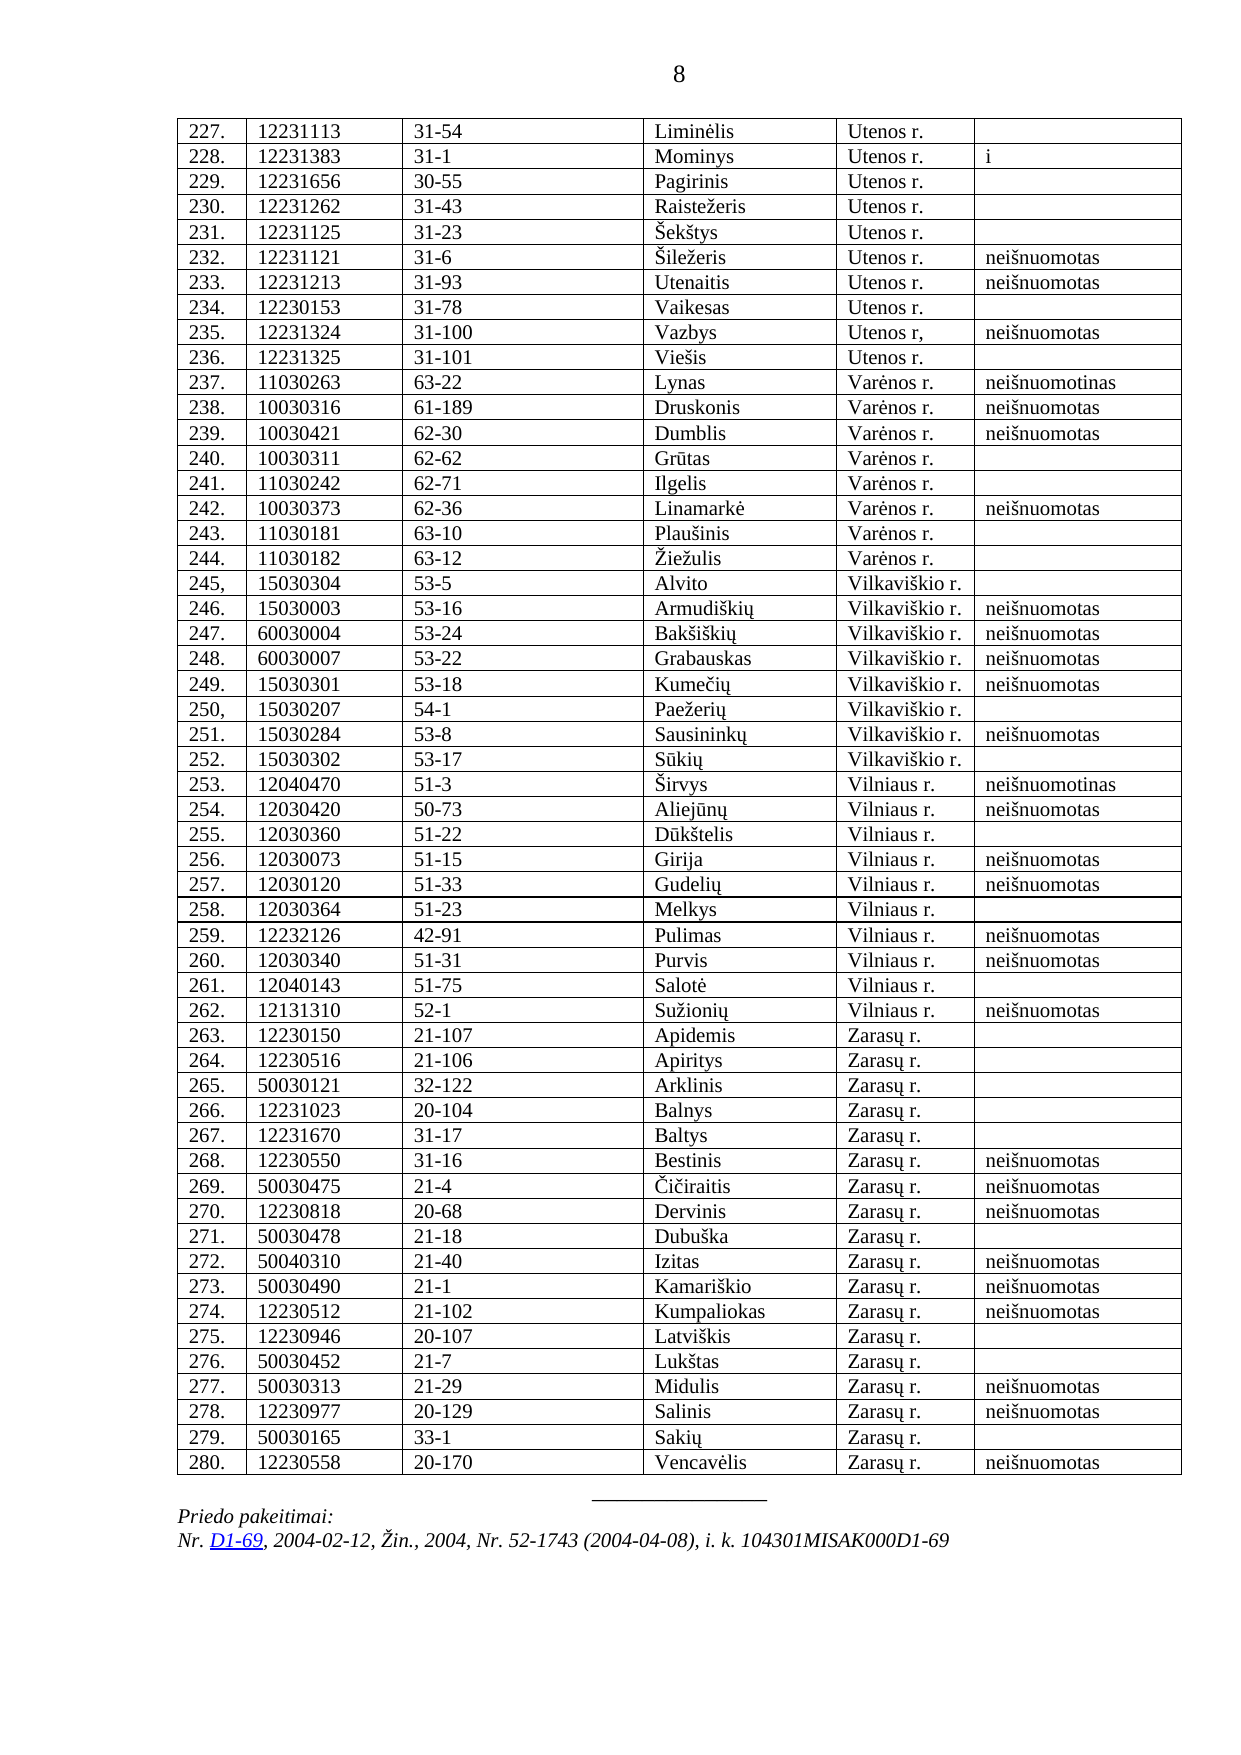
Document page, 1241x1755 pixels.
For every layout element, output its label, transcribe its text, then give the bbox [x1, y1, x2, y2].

table_cell 275. [178, 1324, 246, 1348]
table_cell 50-73 [403, 797, 643, 821]
table_cell 261. [178, 973, 246, 997]
table_cell 15030301 [247, 671, 402, 696]
table_cell [975, 822, 1181, 846]
table_cell Vaikesas [644, 295, 836, 319]
table_cell Utenos r. [837, 270, 974, 294]
table_cell Armudiškių [644, 596, 836, 620]
table_cell 12030120 [247, 872, 402, 896]
table_cell 12230512 [247, 1299, 402, 1323]
table_cell 258. [178, 898, 246, 921]
table_cell 60030007 [247, 646, 402, 670]
table_cell Mominys [644, 144, 836, 168]
table_cell 240. [178, 446, 246, 469]
table_cell Baltys [644, 1123, 836, 1147]
table_cell Pulimas [644, 923, 836, 947]
table_cell 12030364 [247, 898, 402, 921]
table_cell 12040143 [247, 973, 402, 997]
table_cell Zarasų r. [837, 1299, 974, 1323]
table_cell Varėnos r. [837, 446, 974, 469]
table_cell 279. [178, 1425, 246, 1449]
table_cell Bestinis [644, 1149, 836, 1172]
table_cell 51-23 [403, 898, 643, 921]
table_cell neišnuomotas [975, 420, 1181, 444]
table_cell 12231023 [247, 1098, 402, 1122]
table_cell Zarasų r. [837, 1199, 974, 1223]
table_cell Sakių [644, 1425, 836, 1449]
table_cell Druskonis [644, 395, 836, 419]
table_cell 50030452 [247, 1349, 402, 1373]
table_cell 251. [178, 722, 246, 746]
table_cell Varėnos r. [837, 496, 974, 520]
table_cell Zarasų r. [837, 1123, 974, 1147]
table_cell neišnuomotas [975, 395, 1181, 419]
table_cell 21-7 [403, 1349, 643, 1373]
table_cell [975, 973, 1181, 997]
table_cell neišnuomotas [975, 1249, 1181, 1273]
table_cell [975, 345, 1181, 369]
table_cell [975, 295, 1181, 319]
table_cell 53-22 [403, 646, 643, 670]
table_cell Utenos r. [837, 169, 974, 193]
table_cell [975, 1324, 1181, 1348]
table_cell 21-102 [403, 1299, 643, 1323]
text Nr. D1-69, 2004-02-12, Žin., 2004, Nr. 52-1743 (2004-04-08), i. k. 104301MISAK000D1-69 [177, 1528, 1181, 1552]
table_cell Vilniaus r. [837, 973, 974, 997]
table_cell Zarasų r. [837, 1073, 974, 1097]
table_cell 272. [178, 1249, 246, 1273]
table_cell 53-24 [403, 621, 643, 645]
table_cell neišnuomotas [975, 1450, 1181, 1474]
table_cell Utenos r, [837, 320, 974, 344]
table_cell 50030475 [247, 1174, 402, 1198]
table_cell 12232126 [247, 923, 402, 947]
table_cell 12231325 [247, 345, 402, 369]
table_cell Zarasų r. [837, 1224, 974, 1248]
table_cell Melkys [644, 898, 836, 921]
table_cell Vilniaus r. [837, 948, 974, 972]
table_cell 15030302 [247, 747, 402, 771]
table_cell [975, 571, 1181, 595]
table_cell Varėnos r. [837, 521, 974, 545]
table_cell Paežerių [644, 697, 836, 721]
table_cell [975, 446, 1181, 469]
table_cell 280. [178, 1450, 246, 1474]
table_cell Dervinis [644, 1199, 836, 1223]
table_cell 267. [178, 1123, 246, 1147]
table_cell 62-62 [403, 446, 643, 469]
table_cell 231. [178, 220, 246, 244]
table_cell 31-17 [403, 1123, 643, 1147]
table_cell Zarasų r. [837, 1400, 974, 1423]
table_cell neišnuomotas [975, 496, 1181, 520]
table_cell 51-15 [403, 847, 643, 871]
table_cell Utenos r. [837, 345, 974, 369]
table_cell Latviškis [644, 1324, 836, 1348]
table_cell Utenos r. [837, 144, 974, 168]
text Priedo pakeitimai: [177, 1503, 1181, 1528]
table_cell Zarasų r. [837, 1450, 974, 1474]
table_cell 31-1 [403, 144, 643, 168]
table_cell 270. [178, 1199, 246, 1223]
table_cell 12131310 [247, 998, 402, 1022]
table_cell 31-6 [403, 245, 643, 269]
table_cell 52-1 [403, 998, 643, 1022]
table_cell Viešis [644, 345, 836, 369]
table_cell Varėnos r. [837, 370, 974, 394]
table_cell 227. [178, 119, 246, 143]
table_cell 278. [178, 1400, 246, 1423]
table_cell neišnuomotas [975, 270, 1181, 294]
table_cell 257. [178, 872, 246, 896]
table_cell neišnuomotas [975, 245, 1181, 269]
table_cell 237. [178, 370, 246, 394]
table_cell 31-54 [403, 119, 643, 143]
table_cell 238. [178, 395, 246, 419]
table_cell Vilniaus r. [837, 872, 974, 896]
table_cell [975, 220, 1181, 244]
table_cell 277. [178, 1374, 246, 1398]
table_cell 50030165 [247, 1425, 402, 1449]
table_cell neišnuomotas [975, 923, 1181, 947]
table_cell Salinis [644, 1400, 836, 1423]
table_cell Linamarkė [644, 496, 836, 520]
table_cell Zarasų r. [837, 1425, 974, 1449]
table_cell Vilniaus r. [837, 772, 974, 796]
table_cell Purvis [644, 948, 836, 972]
table_cell 33-1 [403, 1425, 643, 1449]
table_cell 51-3 [403, 772, 643, 796]
table_cell Grūtas [644, 446, 836, 469]
table_cell neišnuomotas [975, 596, 1181, 620]
table_cell 265. [178, 1073, 246, 1097]
table_cell 53-5 [403, 571, 643, 595]
table_cell 21-1 [403, 1274, 643, 1298]
table_cell 50040310 [247, 1249, 402, 1273]
table_cell 234. [178, 295, 246, 319]
table_cell Utenos r. [837, 295, 974, 319]
table_cell 12230977 [247, 1400, 402, 1423]
table_cell Apidemis [644, 1023, 836, 1047]
table_cell 50030313 [247, 1374, 402, 1398]
table_cell 21-106 [403, 1048, 643, 1072]
table_cell 31-78 [403, 295, 643, 319]
table_cell Kumpaliokas [644, 1299, 836, 1323]
table_cell Širvys [644, 772, 836, 796]
table_cell 20-68 [403, 1199, 643, 1223]
table_cell neišnuomotas [975, 671, 1181, 696]
table_cell 11030182 [247, 546, 402, 570]
table_cell 12040470 [247, 772, 402, 796]
table_cell Zarasų r. [837, 1048, 974, 1072]
table_cell 63-22 [403, 370, 643, 394]
table_cell 268. [178, 1149, 246, 1172]
table_cell 20-107 [403, 1324, 643, 1348]
table_cell 259. [178, 923, 246, 947]
table_cell 11030242 [247, 471, 402, 495]
table_cell Zarasų r. [837, 1023, 974, 1047]
table_cell Bakšiškių [644, 621, 836, 645]
table_cell 243. [178, 521, 246, 545]
table_cell neišnuomotas [975, 1149, 1181, 1172]
table_cell 12230818 [247, 1199, 402, 1223]
table_cell Vilkaviškio r. [837, 697, 974, 721]
table_cell neišnuomotas [975, 1299, 1181, 1323]
table_cell Zarasų r. [837, 1098, 974, 1122]
table_cell Sužionių [644, 998, 836, 1022]
table_cell Grabauskas [644, 646, 836, 670]
table_cell 241. [178, 471, 246, 495]
table_cell [975, 1425, 1181, 1449]
table_cell 10030316 [247, 395, 402, 419]
table_cell 15030207 [247, 697, 402, 721]
table_cell 274. [178, 1299, 246, 1323]
table_cell 21-40 [403, 1249, 643, 1273]
table_cell Balnys [644, 1098, 836, 1122]
table_cell Dūkštelis [644, 822, 836, 846]
text ______________ [177, 1475, 1181, 1503]
table_cell 62-71 [403, 471, 643, 495]
table_cell 12231383 [247, 144, 402, 168]
table_cell Gudelių [644, 872, 836, 896]
table_cell 12231670 [247, 1123, 402, 1147]
table_cell 30-55 [403, 169, 643, 193]
table_cell 269. [178, 1174, 246, 1198]
table_cell 228. [178, 144, 246, 168]
table_cell 12030073 [247, 847, 402, 871]
table_cell Varėnos r. [837, 395, 974, 419]
table_cell 271. [178, 1224, 246, 1248]
table_cell 12231262 [247, 195, 402, 218]
table_cell [975, 1123, 1181, 1147]
table_cell 31-16 [403, 1149, 643, 1172]
table_cell 273. [178, 1274, 246, 1298]
table_cell [975, 521, 1181, 545]
table_cell neišnuomotinas [975, 772, 1181, 796]
table_cell 20-129 [403, 1400, 643, 1423]
table_cell Varėnos r. [837, 546, 974, 570]
table_cell Lukštas [644, 1349, 836, 1373]
table_cell 242. [178, 496, 246, 520]
table_cell [975, 119, 1181, 143]
table_cell Utenaitis [644, 270, 836, 294]
table_cell neišnuomotas [975, 621, 1181, 645]
table_cell 21-18 [403, 1224, 643, 1248]
table_cell Midulis [644, 1374, 836, 1398]
table_cell 12030360 [247, 822, 402, 846]
table_cell 21-29 [403, 1374, 643, 1398]
table_cell 11030263 [247, 370, 402, 394]
table_cell 15030003 [247, 596, 402, 620]
table_cell neišnuomotas [975, 847, 1181, 871]
table_cell 53-16 [403, 596, 643, 620]
table_cell 12030420 [247, 797, 402, 821]
table_cell Kumečių [644, 671, 836, 696]
table_cell 60030004 [247, 621, 402, 645]
table_cell 244. [178, 546, 246, 570]
table_cell 61-189 [403, 395, 643, 419]
table_cell 51-75 [403, 973, 643, 997]
table_cell 31-93 [403, 270, 643, 294]
table_cell Arklinis [644, 1073, 836, 1097]
table_cell i [975, 144, 1181, 168]
table_cell 31-100 [403, 320, 643, 344]
table_cell Varėnos r. [837, 471, 974, 495]
table_cell 51-22 [403, 822, 643, 846]
table_cell neišnuomotas [975, 1374, 1181, 1398]
table_cell 12230150 [247, 1023, 402, 1047]
table_cell 51-33 [403, 872, 643, 896]
table_cell 10030421 [247, 420, 402, 444]
table_cell 12231213 [247, 270, 402, 294]
table_cell Utenos r. [837, 220, 974, 244]
table_cell Vilkaviškio r. [837, 747, 974, 771]
table_cell 12230153 [247, 295, 402, 319]
table_cell 252. [178, 747, 246, 771]
table_cell 248. [178, 646, 246, 670]
table_cell 50030490 [247, 1274, 402, 1298]
table_cell 15030304 [247, 571, 402, 595]
table_cell 235. [178, 320, 246, 344]
table_cell 21-107 [403, 1023, 643, 1047]
table_cell Zarasų r. [837, 1249, 974, 1273]
table_cell [975, 546, 1181, 570]
table_cell 54-1 [403, 697, 643, 721]
table_cell neišnuomotas [975, 998, 1181, 1022]
table_cell 31-23 [403, 220, 643, 244]
table_cell neišnuomotas [975, 1199, 1181, 1223]
table_cell 260. [178, 948, 246, 972]
table_cell 256. [178, 847, 246, 871]
table_cell 250, [178, 697, 246, 721]
table_cell 53-18 [403, 671, 643, 696]
table_cell Vilniaus r. [837, 898, 974, 921]
table_cell 12231113 [247, 119, 402, 143]
table_cell Liminėlis [644, 119, 836, 143]
table_cell [975, 195, 1181, 218]
table_cell Vilkaviškio r. [837, 621, 974, 645]
table_cell 20-104 [403, 1098, 643, 1122]
table_cell Raistežeris [644, 195, 836, 218]
table_cell Vilniaus r. [837, 822, 974, 846]
table_cell 263. [178, 1023, 246, 1047]
table_cell 266. [178, 1098, 246, 1122]
table_cell 249. [178, 671, 246, 696]
table_cell 31-101 [403, 345, 643, 369]
table_cell 276. [178, 1349, 246, 1373]
table_cell 51-31 [403, 948, 643, 972]
table_cell Zarasų r. [837, 1349, 974, 1373]
table_cell 10030311 [247, 446, 402, 469]
table_cell Plaušinis [644, 521, 836, 545]
table_cell 233. [178, 270, 246, 294]
table_cell [975, 471, 1181, 495]
table_cell Vilkaviškio r. [837, 671, 974, 696]
table_cell 50030478 [247, 1224, 402, 1248]
table_cell 232. [178, 245, 246, 269]
table_cell Salotė [644, 973, 836, 997]
table_cell Vilniaus r. [837, 998, 974, 1022]
table_cell Utenos r. [837, 119, 974, 143]
table_cell 254. [178, 797, 246, 821]
table_cell Sausininkų [644, 722, 836, 746]
table_cell Lynas [644, 370, 836, 394]
table_cell Čičiraitis [644, 1174, 836, 1198]
table_cell 239. [178, 420, 246, 444]
table_cell Vencavėlis [644, 1450, 836, 1474]
table_cell Vilniaus r. [837, 847, 974, 871]
table_cell neišnuomotas [975, 1274, 1181, 1298]
table_cell Kamariškio [644, 1274, 836, 1298]
table_cell neišnuomotas [975, 872, 1181, 896]
table_cell neišnuomotas [975, 722, 1181, 746]
table_cell Vilkaviškio r. [837, 571, 974, 595]
table_cell 262. [178, 998, 246, 1022]
table_cell Šekštys [644, 220, 836, 244]
table_cell [975, 169, 1181, 193]
table_cell Zarasų r. [837, 1149, 974, 1172]
table_cell Pagirinis [644, 169, 836, 193]
table_cell 53-17 [403, 747, 643, 771]
table_cell [975, 1073, 1181, 1097]
table_cell Vazbys [644, 320, 836, 344]
table_cell neišnuomotinas [975, 370, 1181, 394]
table_cell [975, 1098, 1181, 1122]
table_cell [975, 747, 1181, 771]
table_cell 53-8 [403, 722, 643, 746]
table_cell 63-12 [403, 546, 643, 570]
table_cell 229. [178, 169, 246, 193]
table_cell 12231656 [247, 169, 402, 193]
table_cell Izitas [644, 1249, 836, 1273]
table_cell 62-36 [403, 496, 643, 520]
table_cell [975, 898, 1181, 921]
table_cell 10030373 [247, 496, 402, 520]
table_cell 253. [178, 772, 246, 796]
table_cell Vilniaus r. [837, 797, 974, 821]
table_cell neišnuomotas [975, 948, 1181, 972]
table_cell [975, 697, 1181, 721]
table_cell neišnuomotas [975, 1400, 1181, 1423]
table_cell 12230558 [247, 1450, 402, 1474]
table_cell Utenos r. [837, 245, 974, 269]
table_cell Dubuška [644, 1224, 836, 1248]
table_cell neišnuomotas [975, 646, 1181, 670]
table_cell Šiležeris [644, 245, 836, 269]
table_cell Apiritys [644, 1048, 836, 1072]
table_cell Vilkaviškio r. [837, 646, 974, 670]
table_cell Zarasų r. [837, 1324, 974, 1348]
table_cell Zarasų r. [837, 1274, 974, 1298]
table_cell 21-4 [403, 1174, 643, 1198]
table_cell 230. [178, 195, 246, 218]
table_cell neišnuomotas [975, 797, 1181, 821]
table_cell 42-91 [403, 923, 643, 947]
table_cell Žiežulis [644, 546, 836, 570]
table_cell 255. [178, 822, 246, 846]
table_cell Alvito [644, 571, 836, 595]
table_cell 246. [178, 596, 246, 620]
table_cell 12030340 [247, 948, 402, 972]
table_cell 50030121 [247, 1073, 402, 1097]
table_cell Vilkaviškio r. [837, 722, 974, 746]
table_cell Utenos r. [837, 195, 974, 218]
table_cell Ilgelis [644, 471, 836, 495]
table_cell 12231125 [247, 220, 402, 244]
table_cell Dumblis [644, 420, 836, 444]
table_cell 264. [178, 1048, 246, 1072]
table_cell 31-43 [403, 195, 643, 218]
table_cell 236. [178, 345, 246, 369]
table_cell 20-170 [403, 1450, 643, 1474]
table_cell 63-10 [403, 521, 643, 545]
table_cell 245, [178, 571, 246, 595]
table_cell 62-30 [403, 420, 643, 444]
table_cell 11030181 [247, 521, 402, 545]
table_cell 12230516 [247, 1048, 402, 1072]
table_cell Varėnos r. [837, 420, 974, 444]
table_cell Girija [644, 847, 836, 871]
table_cell 32-122 [403, 1073, 643, 1097]
table_cell Zarasų r. [837, 1174, 974, 1198]
table_cell [975, 1023, 1181, 1047]
table_cell Aliejūnų [644, 797, 836, 821]
table_cell Vilkaviškio r. [837, 596, 974, 620]
table_cell 15030284 [247, 722, 402, 746]
table_cell neišnuomotas [975, 320, 1181, 344]
table_cell Sūkių [644, 747, 836, 771]
table_cell 12230550 [247, 1149, 402, 1172]
table_cell 247. [178, 621, 246, 645]
table_cell [975, 1349, 1181, 1373]
table_cell neišnuomotas [975, 1174, 1181, 1198]
table_cell Vilniaus r. [837, 923, 974, 947]
table_cell 12231121 [247, 245, 402, 269]
table_cell 12231324 [247, 320, 402, 344]
table_cell [975, 1048, 1181, 1072]
table_cell Zarasų r. [837, 1374, 974, 1398]
table_cell 12230946 [247, 1324, 402, 1348]
table_cell [975, 1224, 1181, 1248]
